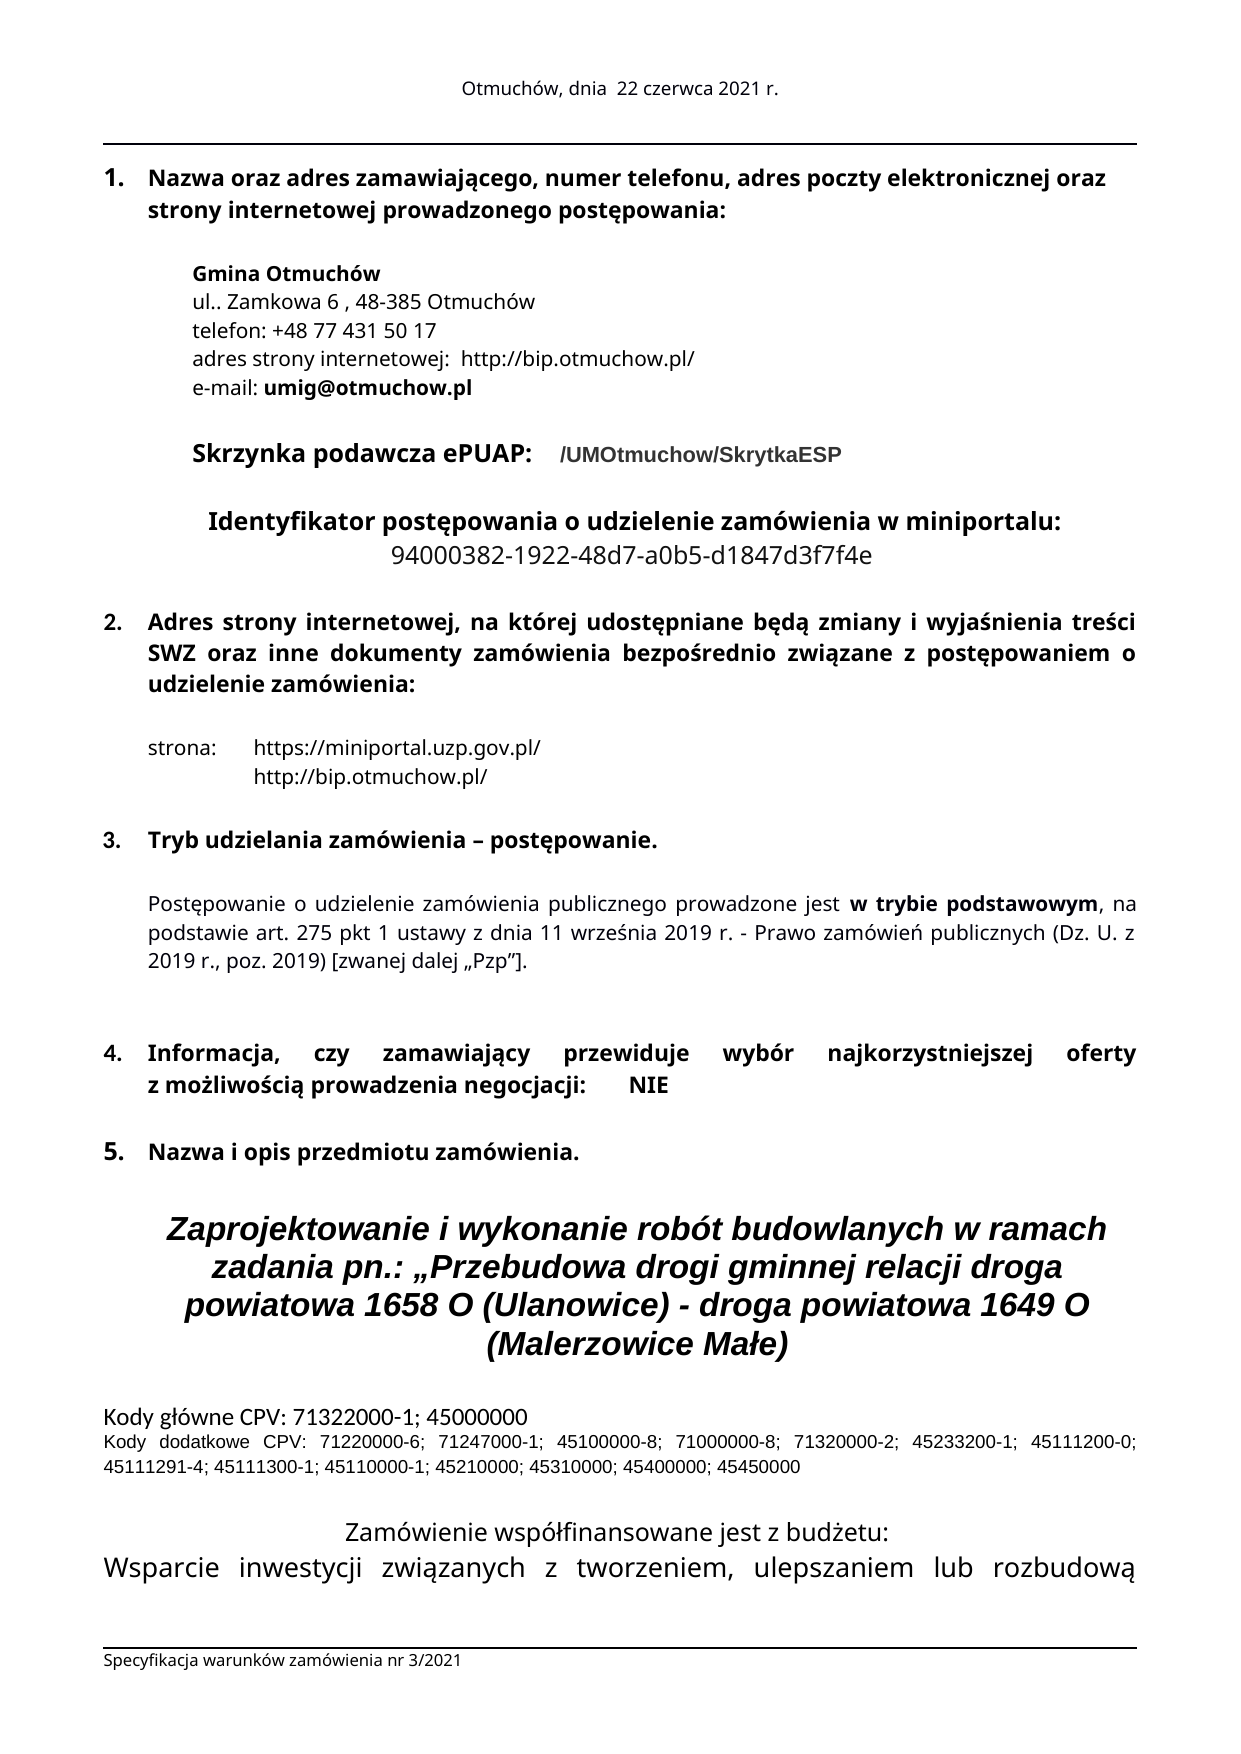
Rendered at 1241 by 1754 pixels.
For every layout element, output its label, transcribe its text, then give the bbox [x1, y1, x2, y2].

text Identyfikator postępowania o udzielenie zamówienia w miniportalu: [133, 503, 1137, 537]
text telefon: +48 77 431 50 17 [133, 316, 1137, 344]
text Kody główne CPV: 71322000-1; 45000000 [103, 1401, 1137, 1431]
text Otmuchów, dnia 22 czerwca 2021 r. [103, 75, 1137, 100]
list Informacja, czy zamawiający przewiduje wybór najkorzystniejszej oferty z możliwością prowadzenia negocjacji: NIE [103, 1037, 1137, 1100]
list Tryb udzielania zamówienia – postępowanie. [102, 824, 1137, 856]
list Nazwa i opis przedmiotu zamówienia. [103, 1134, 1137, 1168]
text Postępowanie o udzielenie zamówienia publicznego prowadzone jest w trybie podstawowym, na podstawie art. 275 pkt 1 ustawy z dnia 11 września 2019 r. - Prawo zamówień publicznych (Dz. U. z 2019 r., poz. 2019) [zwanej dalej „Pzp”]. [148, 889, 1137, 975]
text Gmina Otmuchów [133, 259, 1137, 287]
text e-mail: umig@otmuchow.pl [133, 373, 1137, 401]
text adres strony internetowej: http://bip.otmuchow.pl/ [133, 344, 1137, 373]
text Zaprojektowanie i wykonanie robót budowlanych w ramach zadania pn.: „Przebudowa drogi gminnej relacji droga powiatowa 1658 O (Ulanowice) - droga powiatowa 1649 O (Malerzowice Małe) [141, 1208, 1137, 1362]
text Zamówienie współfinansowane jest z budżetu: [103, 1515, 1137, 1549]
text Wsparcie inwestycji związanych z tworzeniem, ulepszaniem lub rozbudową [103, 1549, 1137, 1586]
text ul.. Zamkowa 6 , 48-385 Otmuchów [133, 287, 1137, 316]
text strona: https://miniportal.uzp.gov.pl/ [103, 731, 1137, 762]
text 94000382-1922-48d7-a0b5-d1847d3f7f4e [133, 537, 1137, 571]
text Kody dodatkowe CPV: 71220000-6; 71247000-1; 45100000-8; 71000000-8; 71320000-2; 45233200-1; 45111200-0; 45111291-4; 45111300-1; 45110000-1; 45210000; 45310000; 45400000; 45450000 [103, 1431, 1137, 1478]
subtitle Nazwa oraz adres zamawiającego, numer telefonu, adres poczty elektronicznej oraz strony internetowej prowadzonego postępowania: [103, 159, 1137, 225]
text Skrzynka podawcza ePUAP: /UMOtmuchow/SkrytkaESP [133, 435, 1137, 469]
list Adres strony internetowej, na której udostępniane będą zmiany i wyjaśnienia treści SWZ oraz inne dokumenty zamówienia bezpośrednio związane z postępowaniem o udzielenie zamówienia: [103, 606, 1137, 699]
text http://bip.otmuchow.pl/ [103, 762, 1137, 790]
